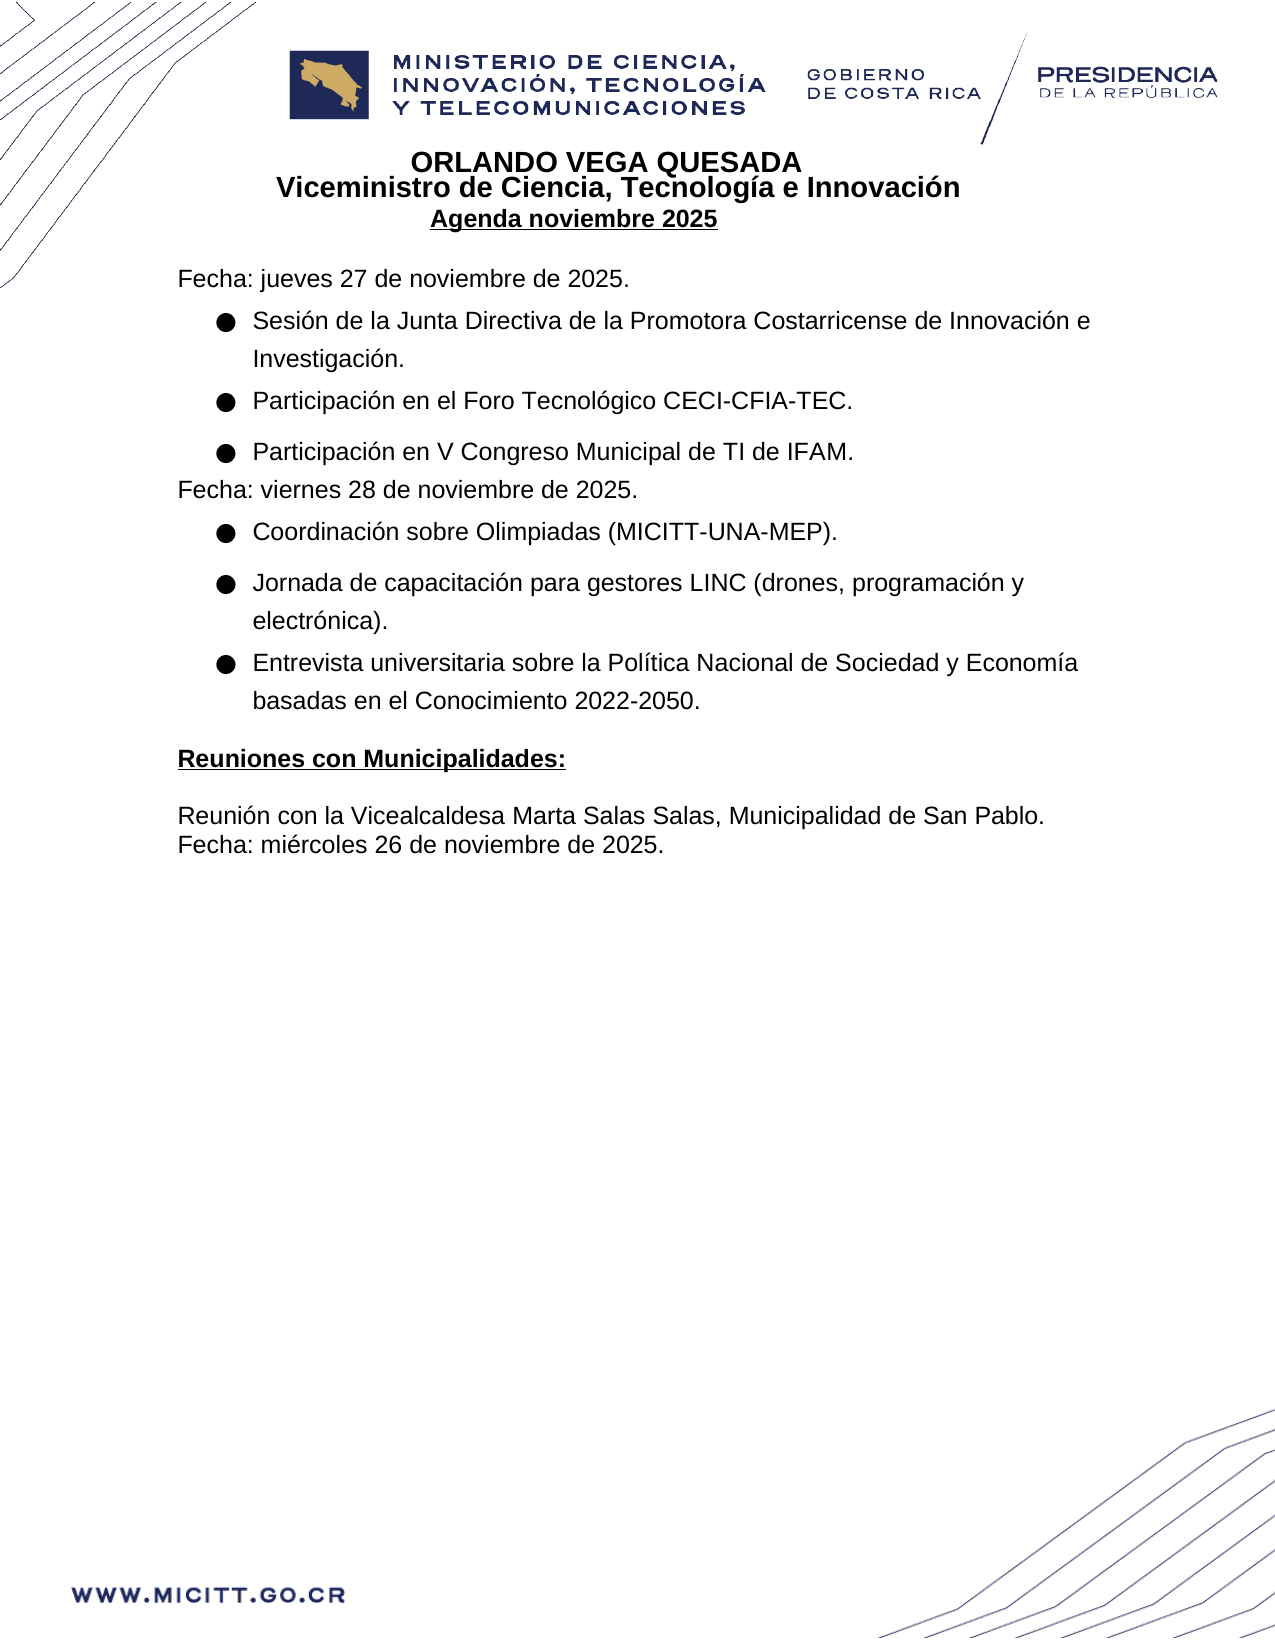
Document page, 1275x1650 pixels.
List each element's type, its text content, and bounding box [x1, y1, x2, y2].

text Fecha: miércoles 26 de noviembre de 2025. [177, 830, 1098, 858]
text Reuniones con Municipalidades: [177, 743, 1098, 772]
list Coordinación sobre Olimpiadas (MICITT-UNA-MEP). [215, 503, 1098, 555]
picture [0, 2, 1218, 288]
list Jornada de capacitación para gestores LINC (drones, programación y electrónica). [215, 555, 1098, 635]
list Participación en el Foro Tecnológico CECI-CFIA-TEC. [215, 372, 1098, 423]
text Reunión con la Vicealcaldesa Marta Salas Salas, Municipalidad de San Pablo. [177, 801, 1098, 830]
list Sesión de la Junta Directiva de la Promotora Costarricense de Innovación e Investigación. [215, 292, 1098, 372]
text Fecha: viernes 28 de noviembre de 2025. [177, 475, 1098, 503]
text Fecha: jueves 27 de noviembre de 2025. [177, 263, 1098, 292]
list Entrevista universitaria sobre la Política Nacional de Sociedad y Economía basadas en el Conocimiento 2022-2050. [215, 635, 1098, 715]
list Participación en V Congreso Municipal de TI de IFAM. [215, 423, 1098, 475]
